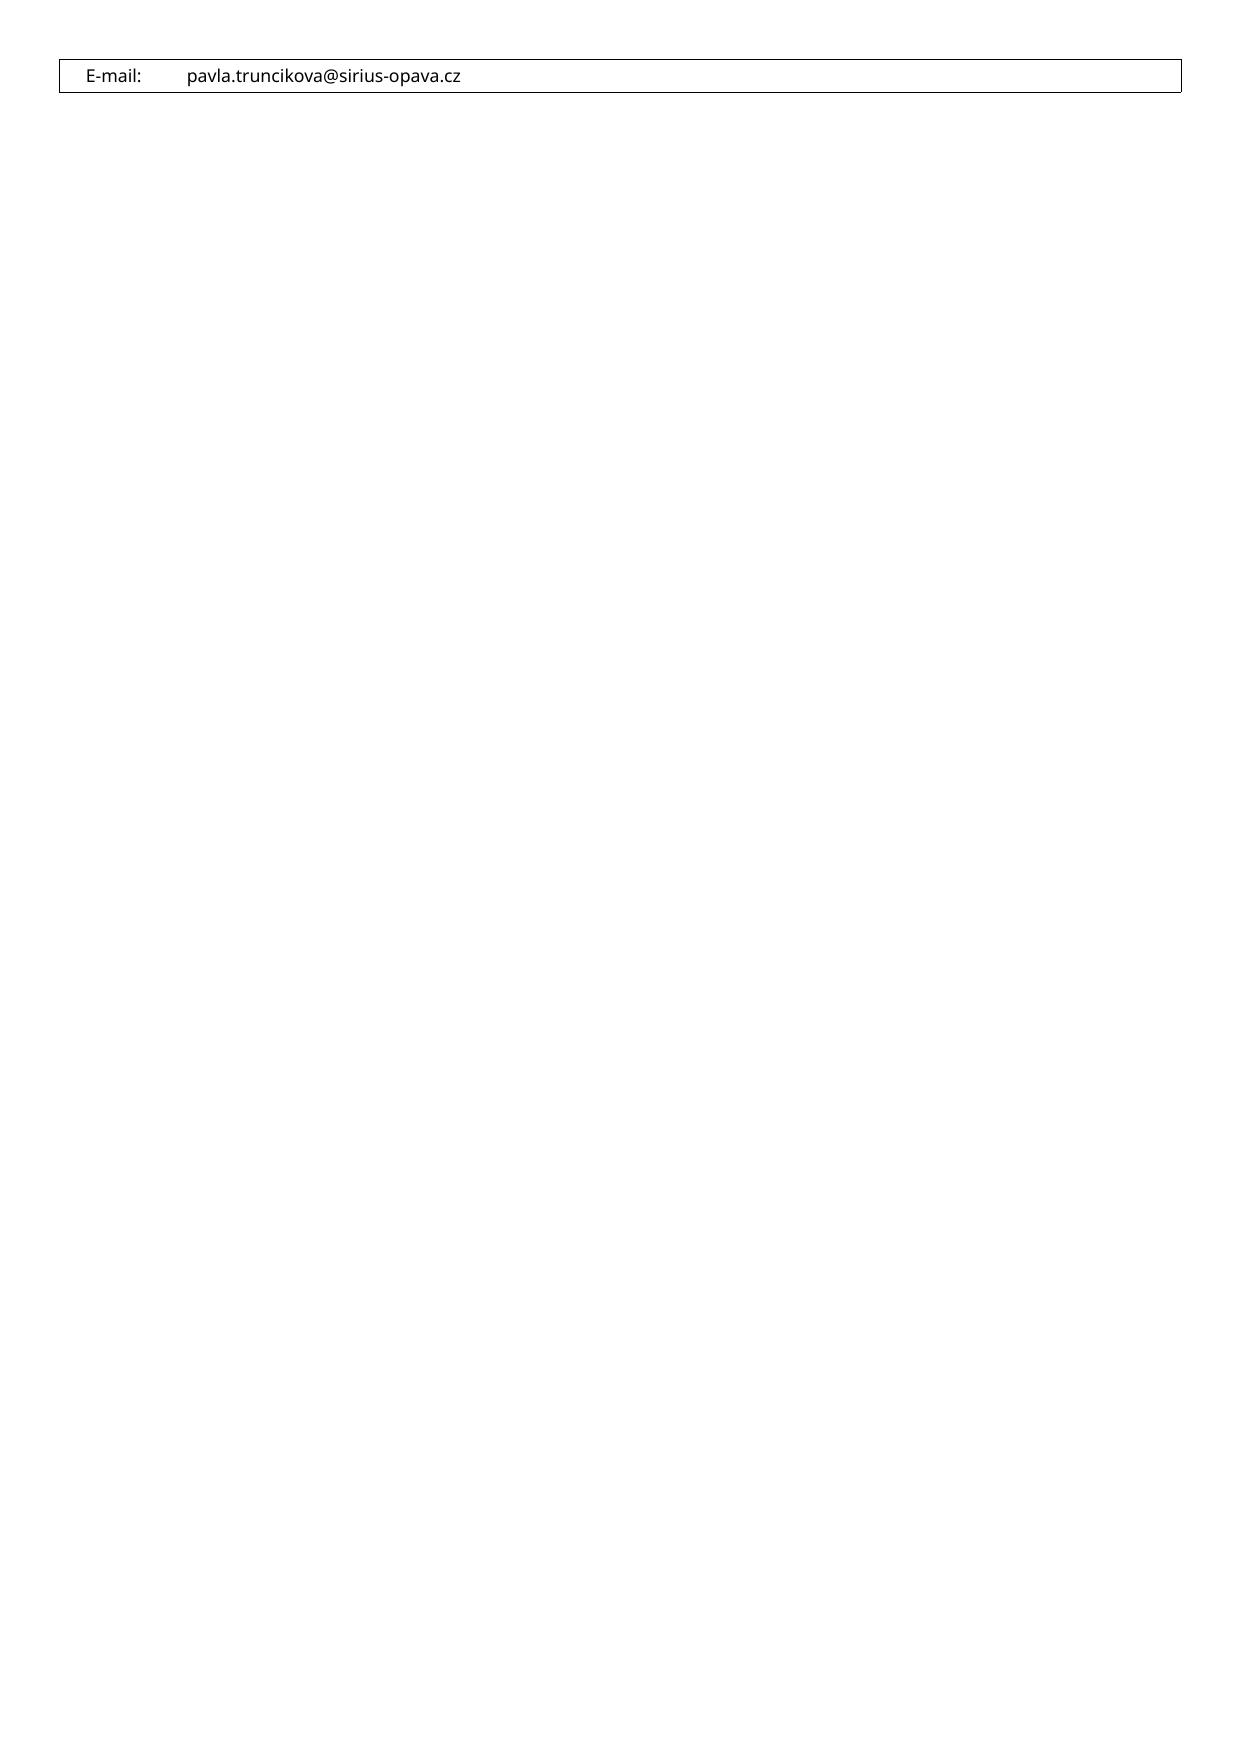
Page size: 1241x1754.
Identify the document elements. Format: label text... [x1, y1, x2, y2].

table_cell E-mail: [81, 60, 182, 92]
table_cell [59, 93, 81, 124]
table_cell [81, 93, 1181, 124]
table_cell pavla.truncikova@sirius-opava.cz [183, 60, 1181, 92]
table_cell [60, 60, 81, 92]
table_cell [59, 125, 1181, 157]
